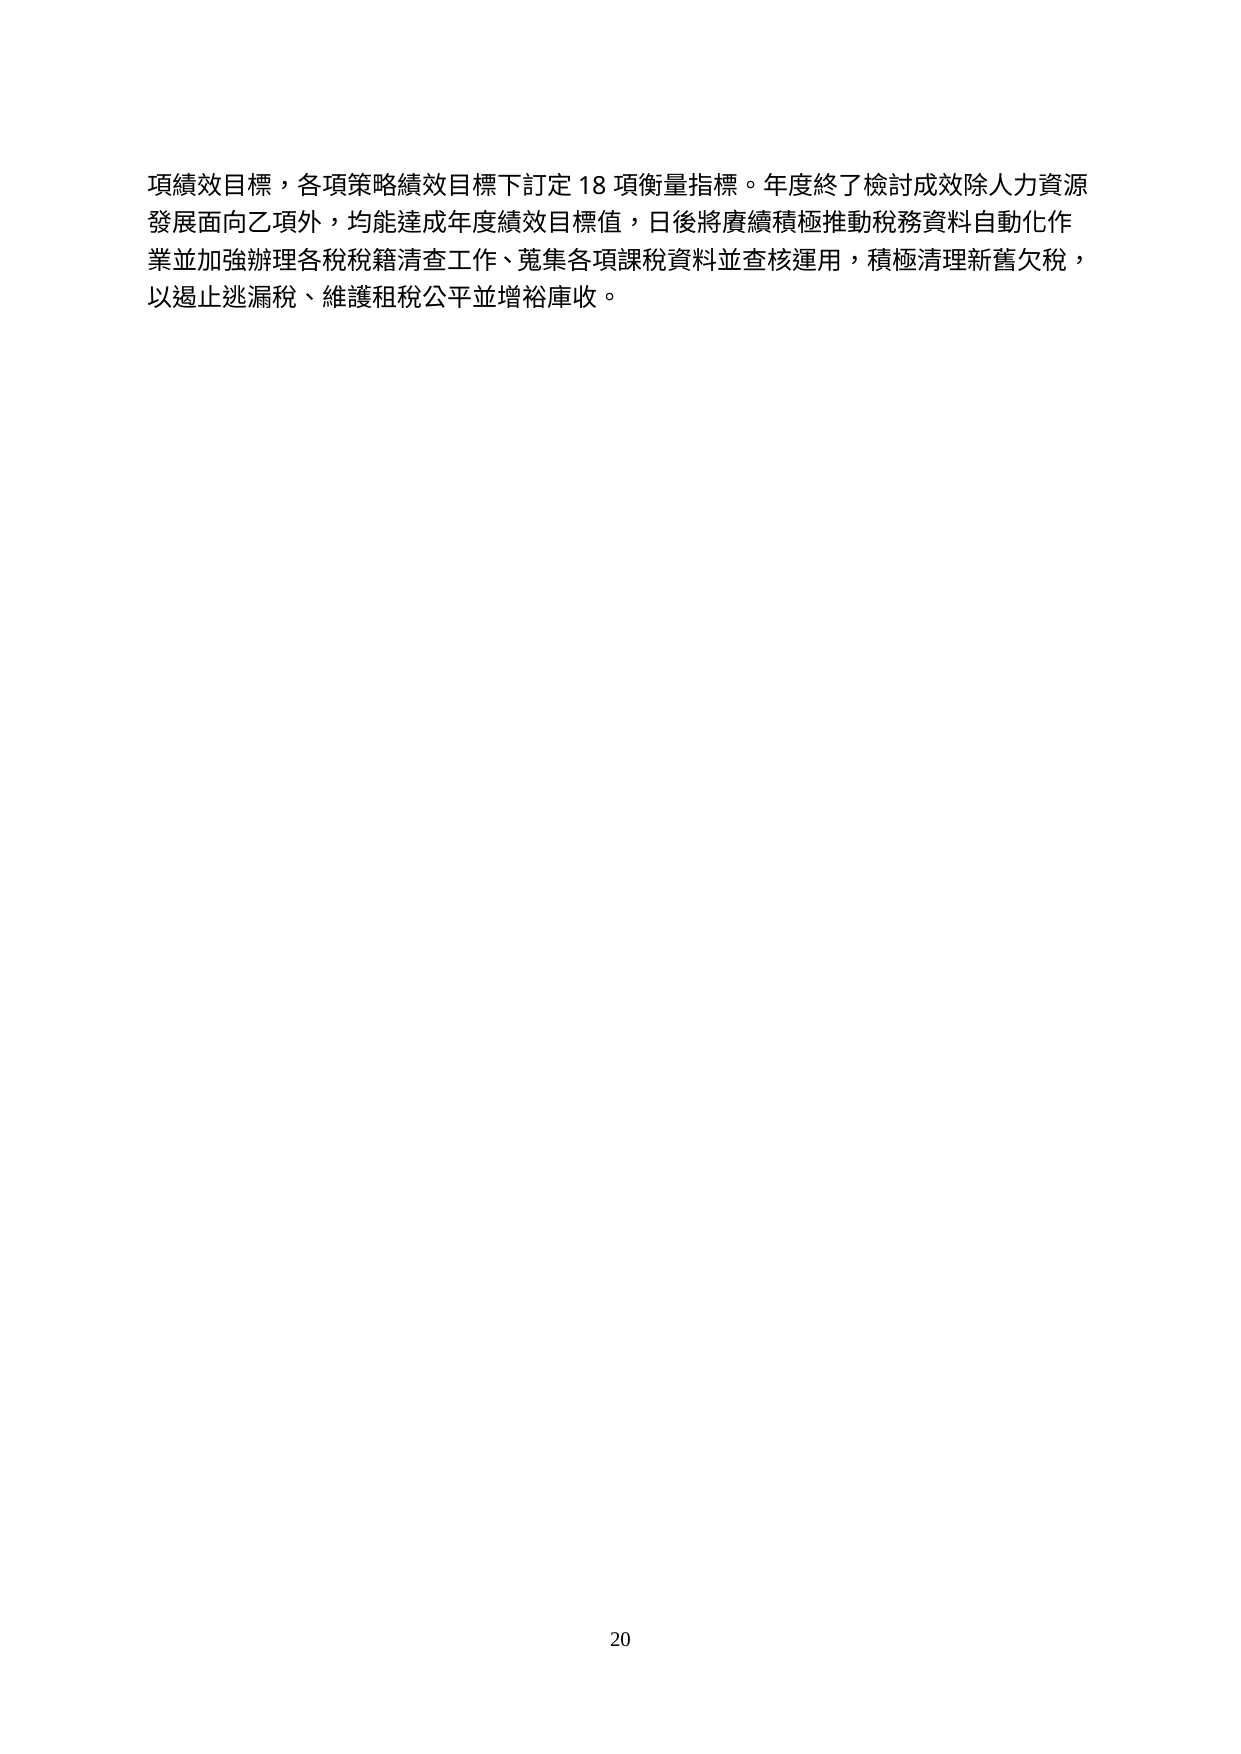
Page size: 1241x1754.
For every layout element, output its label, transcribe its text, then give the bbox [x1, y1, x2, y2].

text 本局102年度在稅改潮流與資訊科技結合及稽徵作業面臨新的挑戰，配合電子化政府雲端計畫建構財稅雲的智慧地方稅服務平台。「擬訂102年度房屋稅籍及使用情形清查計畫，辦理稅籍清查工作，以健全課稅資料，如期辦理年度房屋稅開徵業務。」「擬訂102年度地價稅籍及使用情形清查計畫，辦理稅籍清查工作，異動地籍資料，釐正稅籍，據以開徵年度地價稅」、「訂定102年度使用牌照稅開徵宣導計畫，適時提醒納稅人如期繳納。」、「做好徵期一貫作業，以落實稽徵成效」、維護優良納稅風氣，加強稅務管理業務，「積極執行欠稅清理工作，防止新欠」、「辦理印花稅應稅憑證檢查作業，以防止逃漏，增裕庫收」、「配合地政機關辦理調整土地現值公告，全力輔導土地現值申報」，「簡化稽徵程序，開辦土地增值稅、契稅簡易案件當日快速取件」滿足鄉親申辦不動移轉台金一日生活圈需求，「積極推動轉帳納稅及非臨櫃繳納稅款，提高稽徵績效」及「結合社區資源加強租稅宣導教育，增進民眾稅務常識，建構優良租稅環境。」等10 項績效目標，各項策略績效目標下訂定18 項衡量指標。年度終了檢討成效除人力資源發展面向乙項外，均能達成年度績效目標值，日後將賡續積極推動稅務資料自動化作業並加強辦理各稅稅籍清查工作、蒐集各項課稅資料並查核運用，積極清理新舊欠稅，以遏止逃漏稅、維護租稅公平並增裕庫收。 [148, 164, 1092, 314]
